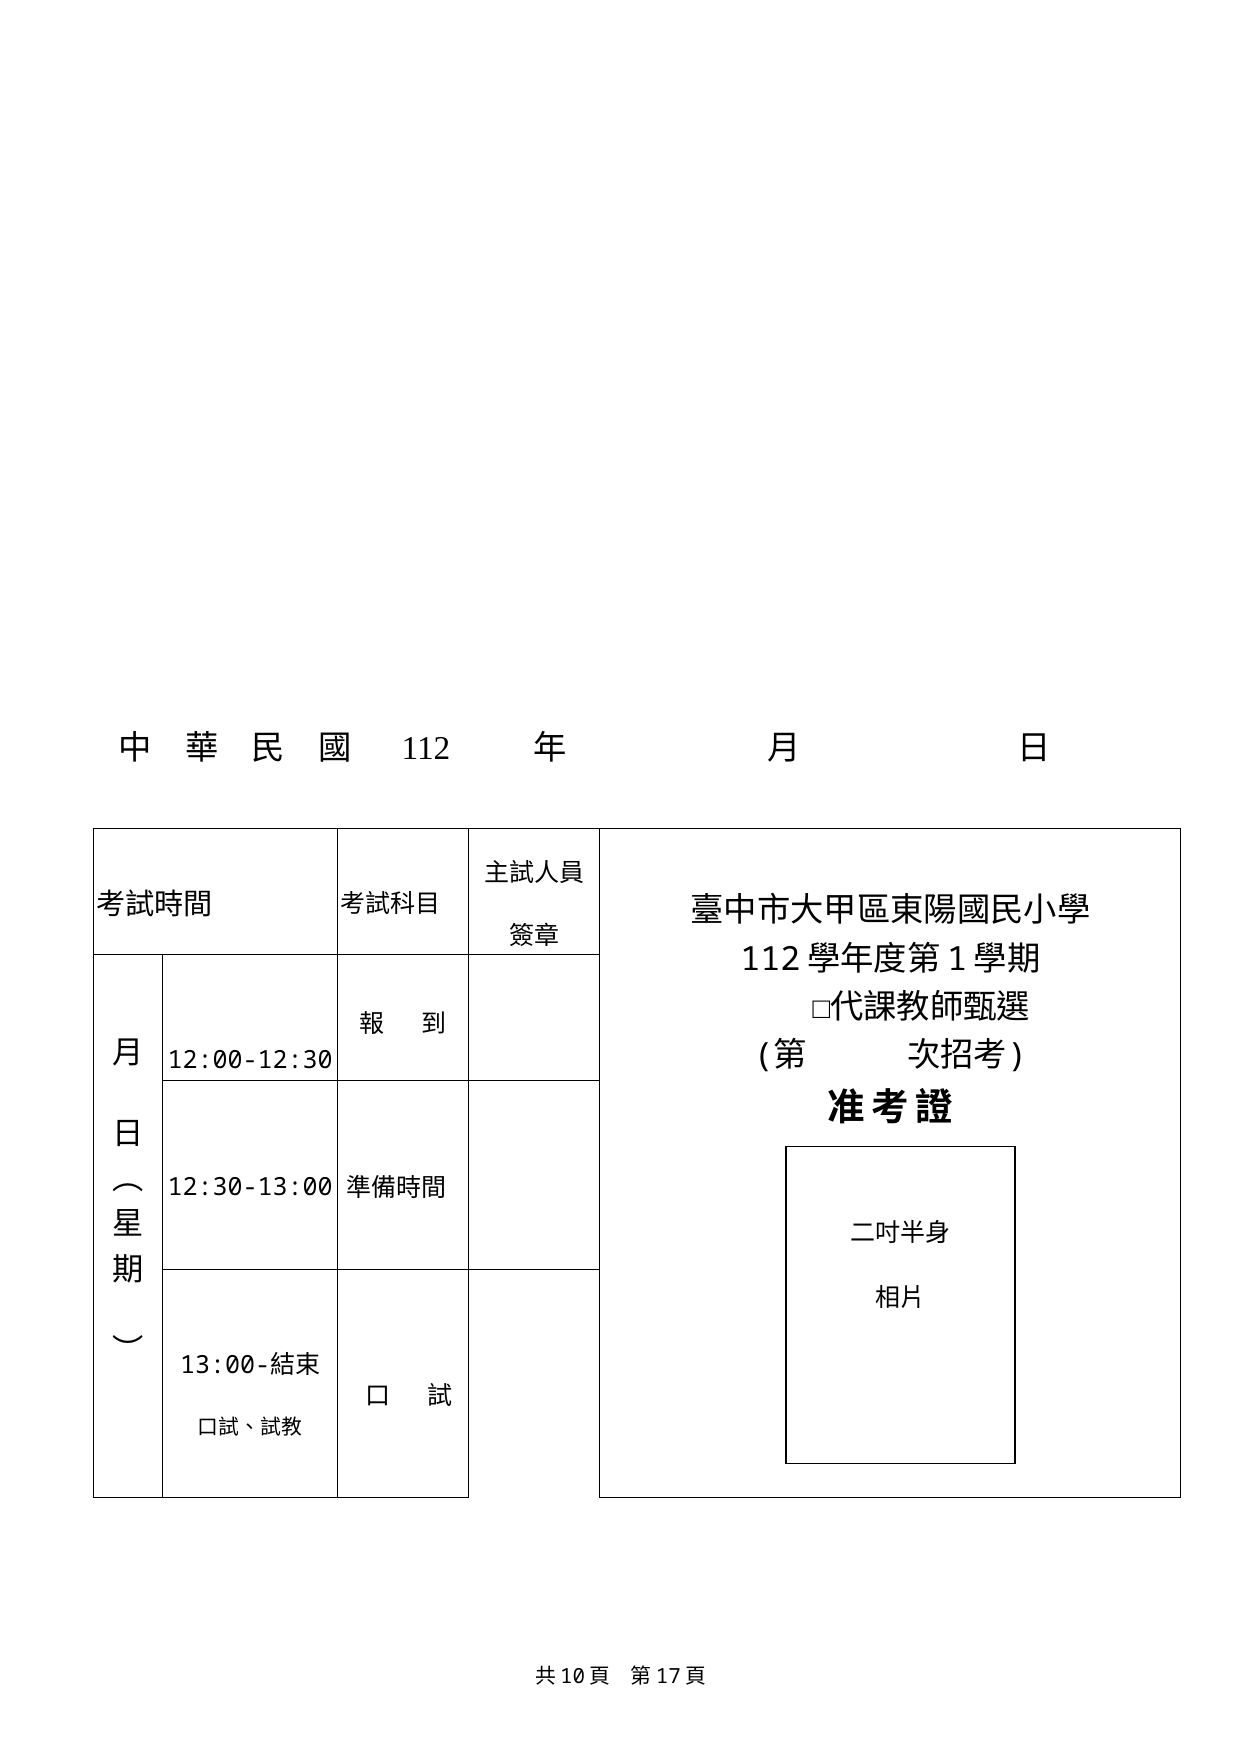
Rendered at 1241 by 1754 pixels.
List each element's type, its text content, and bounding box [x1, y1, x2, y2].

text 中 華 民 國 112 年 月 日 [118, 703, 1122, 766]
table_cell [469, 1270, 599, 1497]
table_header 主試人員 簽章 [469, 829, 599, 954]
table_cell 準備時間 [338, 1081, 468, 1269]
table_cell 口 試 [338, 1270, 468, 1497]
table_cell 報 到 [338, 955, 468, 1080]
table_cell 12:30-13:00 [163, 1081, 337, 1269]
table_cell [469, 1081, 599, 1269]
table_header 臺中市大甲區東陽國民小學 112學年度第1學期 □代課教師甄選 (第 次招考) 准考證 准考證號碼： 姓 名： 甄試地點：大甲區東陽國民小學 [600, 829, 1180, 1497]
table_cell 12:00-12:30 [163, 955, 337, 1080]
table_cell 13:00-結束 口試、試教 [163, 1270, 337, 1497]
table_header 考試科目 [338, 829, 468, 954]
table_header 考試時間 [94, 829, 337, 954]
table_cell 月 日 ︵ 星 期 ︶ [94, 955, 162, 1497]
table_cell [469, 955, 599, 1080]
